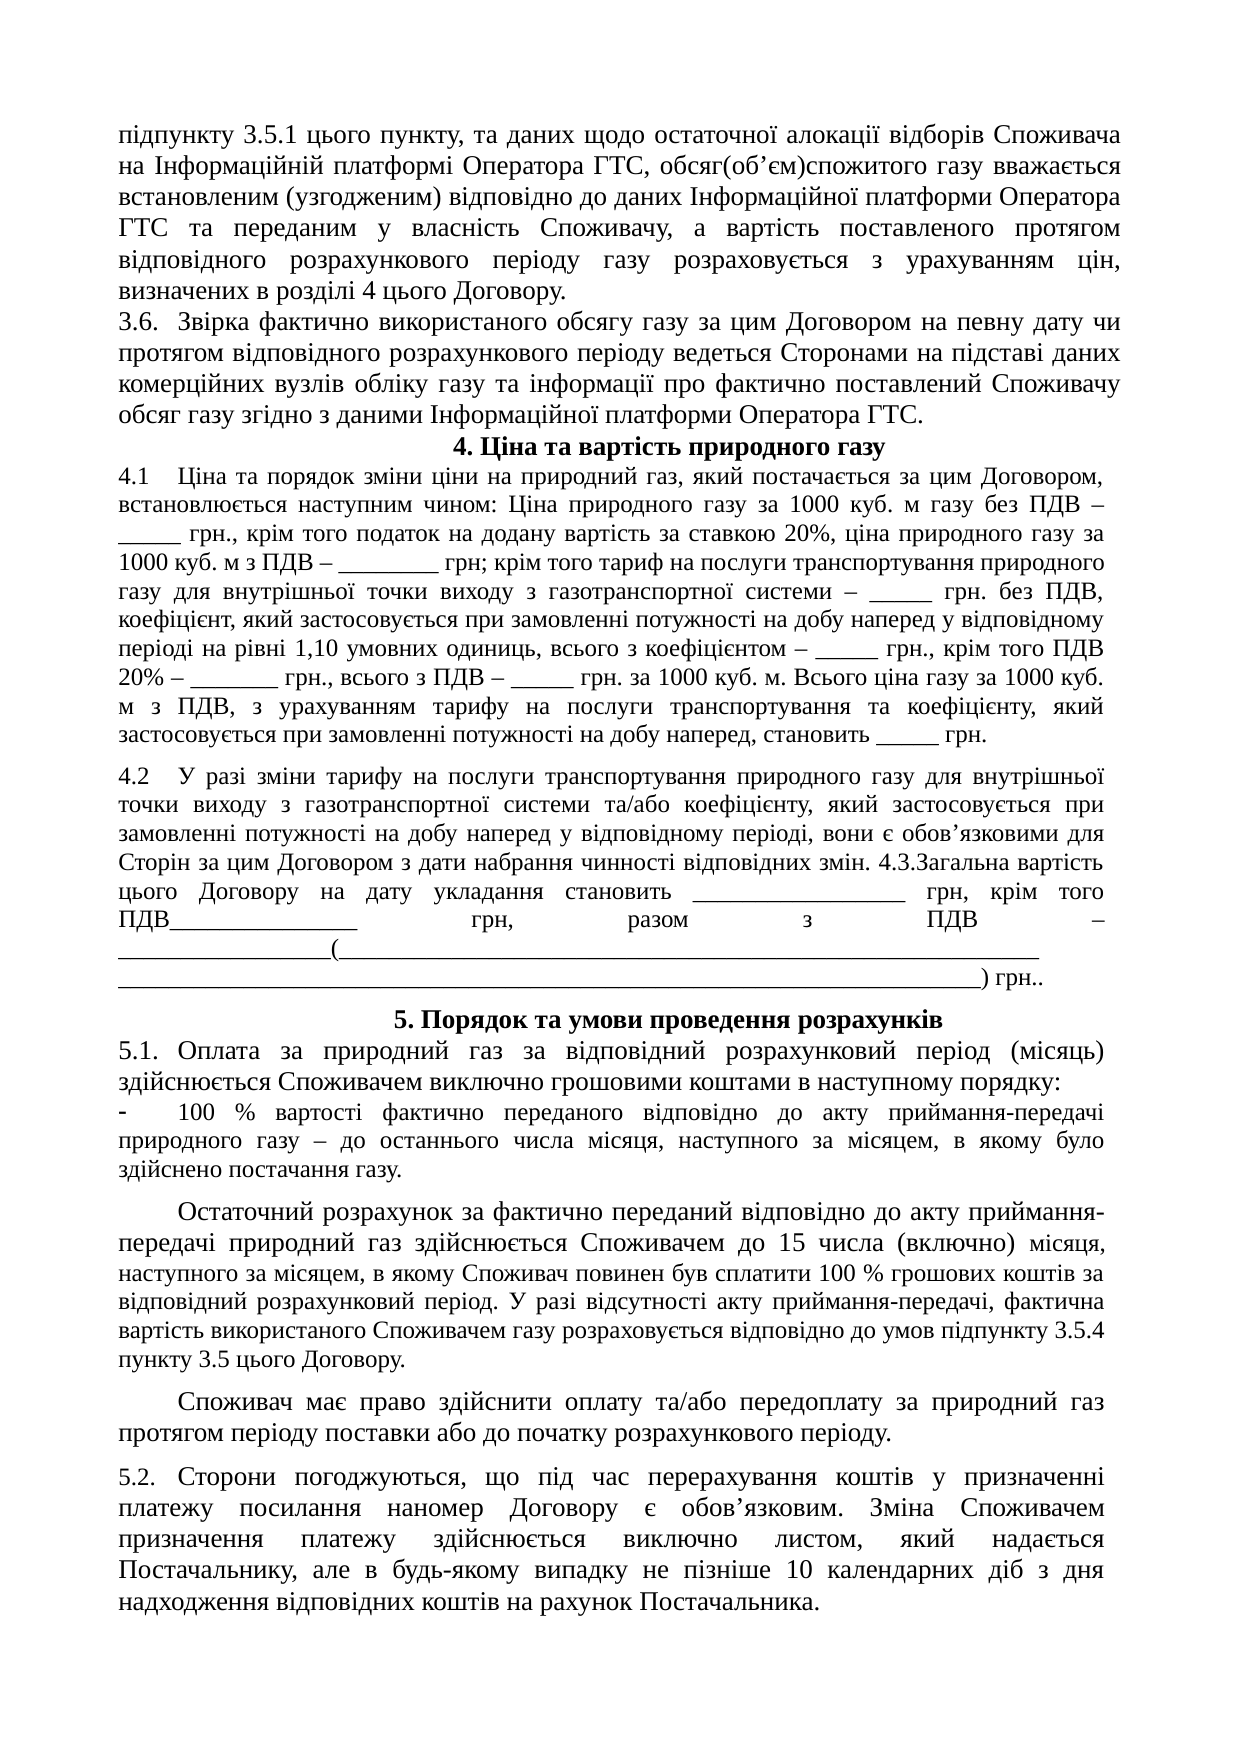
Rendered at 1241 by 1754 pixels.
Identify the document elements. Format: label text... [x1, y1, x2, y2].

text Споживач має право здійснити оплату та/або передоплату за природний газ протягом періоду поставки або до початку розрахункового періоду. [118, 1385, 1105, 1447]
subtitle Ціна та вартість природного газу [453, 429, 1122, 461]
list У разі зміни тарифу на послуги транспортування природного газу для внутрішньої точки виходу з газотранспортної системи та/або коефіцієнту, який застосовується при замовленні потужності на добу наперед у відповідному періоді, вони є обов’язковими для Сторін за цим Договором з дати набрання чинності відповідних змін. 4.3.Загальна вартість цього Договору на дату укладання становить _________________ грн, крім того ПДВ_______________ грн, разом з ПДВ – _________________(________________________________________________________ _____________________________________________________________________) грн.. [118, 761, 1105, 991]
list підпункту 3.5.1 цього пункту, та даних щодо остаточної алокації відборів Споживача на Інформаційній платформі Оператора ГТС, обсяг(об’єм)спожитого газу вважається встановленим (узгодженим) відповідно до даних Інформаційної платформи Оператора ГТС та переданим у власність Споживачу, а вартість поставленого протягом відповідного розрахункового періоду газу розраховується з урахуванням цін, визначених в розділі 4 цього Договору. [118, 118, 1122, 305]
text Остаточний розрахунок за фактично переданий відповідно до акту приймання- передачі природний газ здійснюється Споживачем до 15 числа (включно) місяця, наступного за місяцем, в якому Споживач повинен був сплатити 100 % грошових коштів за відповідний розрахунковий період. У разі відсутності акту приймання-передачі, фактична вартість використаного Споживачем газу розраховується відповідно до умов підпункту 3.5.4 пункту 3.5 цього Договору. [118, 1195, 1105, 1373]
list Оплата за природний газ за відповідний розрахунковий період (місяць) здійснюється Споживачем виключно грошовими коштами в наступному порядку: [118, 1034, 1105, 1097]
list Ціна та порядок зміни ціни на природний газ, який постачається за цим Договором, встановлюється наступним чином: Ціна природного газу за 1000 куб. м газу без ПДВ – _____ грн., крім того податок на додану вартість за ставкою 20%, ціна природного газу за 1000 куб. м з ПДВ – ________ грн; крім того тариф на послуги транспортування природного газу для внутрішньої точки виходу з газотранспортної системи – _____ грн. без ПДВ, коефіцієнт, який застосовується при замовленні потужності на добу наперед у відповідному періоді на рівні 1,10 умовних одиниць, всього з коефіцієнтом – _____ грн., крім того ПДВ 20% – _______ грн., всього з ПДВ – _____ грн. за 1000 куб. м. Всього ціна газу за 1000 куб. м з ПДВ, з урахуванням тарифу на послуги транспортування та коефіцієнту, який застосовується при замовленні потужності на добу наперед, становить _____ грн. [118, 461, 1105, 748]
list 100 % вартості фактично переданого відповідно до акту приймання-передачі природного газу – до останнього числа місяця, наступного за місяцем, в якому було здійснено постачання газу. [118, 1097, 1105, 1183]
list Сторони погоджуються, що під час перерахування коштів у призначенні платежу посилання наномер Договору є обов’язковим. Зміна Споживачем призначення платежу здійснюється виключно листом, який надається Постачальнику, але в будь-якому випадку не пізніше 10 календарних діб з дня надходження відповідних коштів на рахунок Постачальника. [118, 1460, 1106, 1616]
list Звірка фактично використаного обсягу газу за цим Договором на певну дату чи протягом відповідного розрахункового періоду ведеться Сторонами на підставі даних комерційних вузлів обліку газу та інформації про фактично поставлений Споживачу обсяг газу згідно з даними Інформаційної платформи Оператора ГТС. [118, 305, 1122, 429]
subtitle Порядок та умови проведення розрахунків [394, 1003, 1122, 1034]
